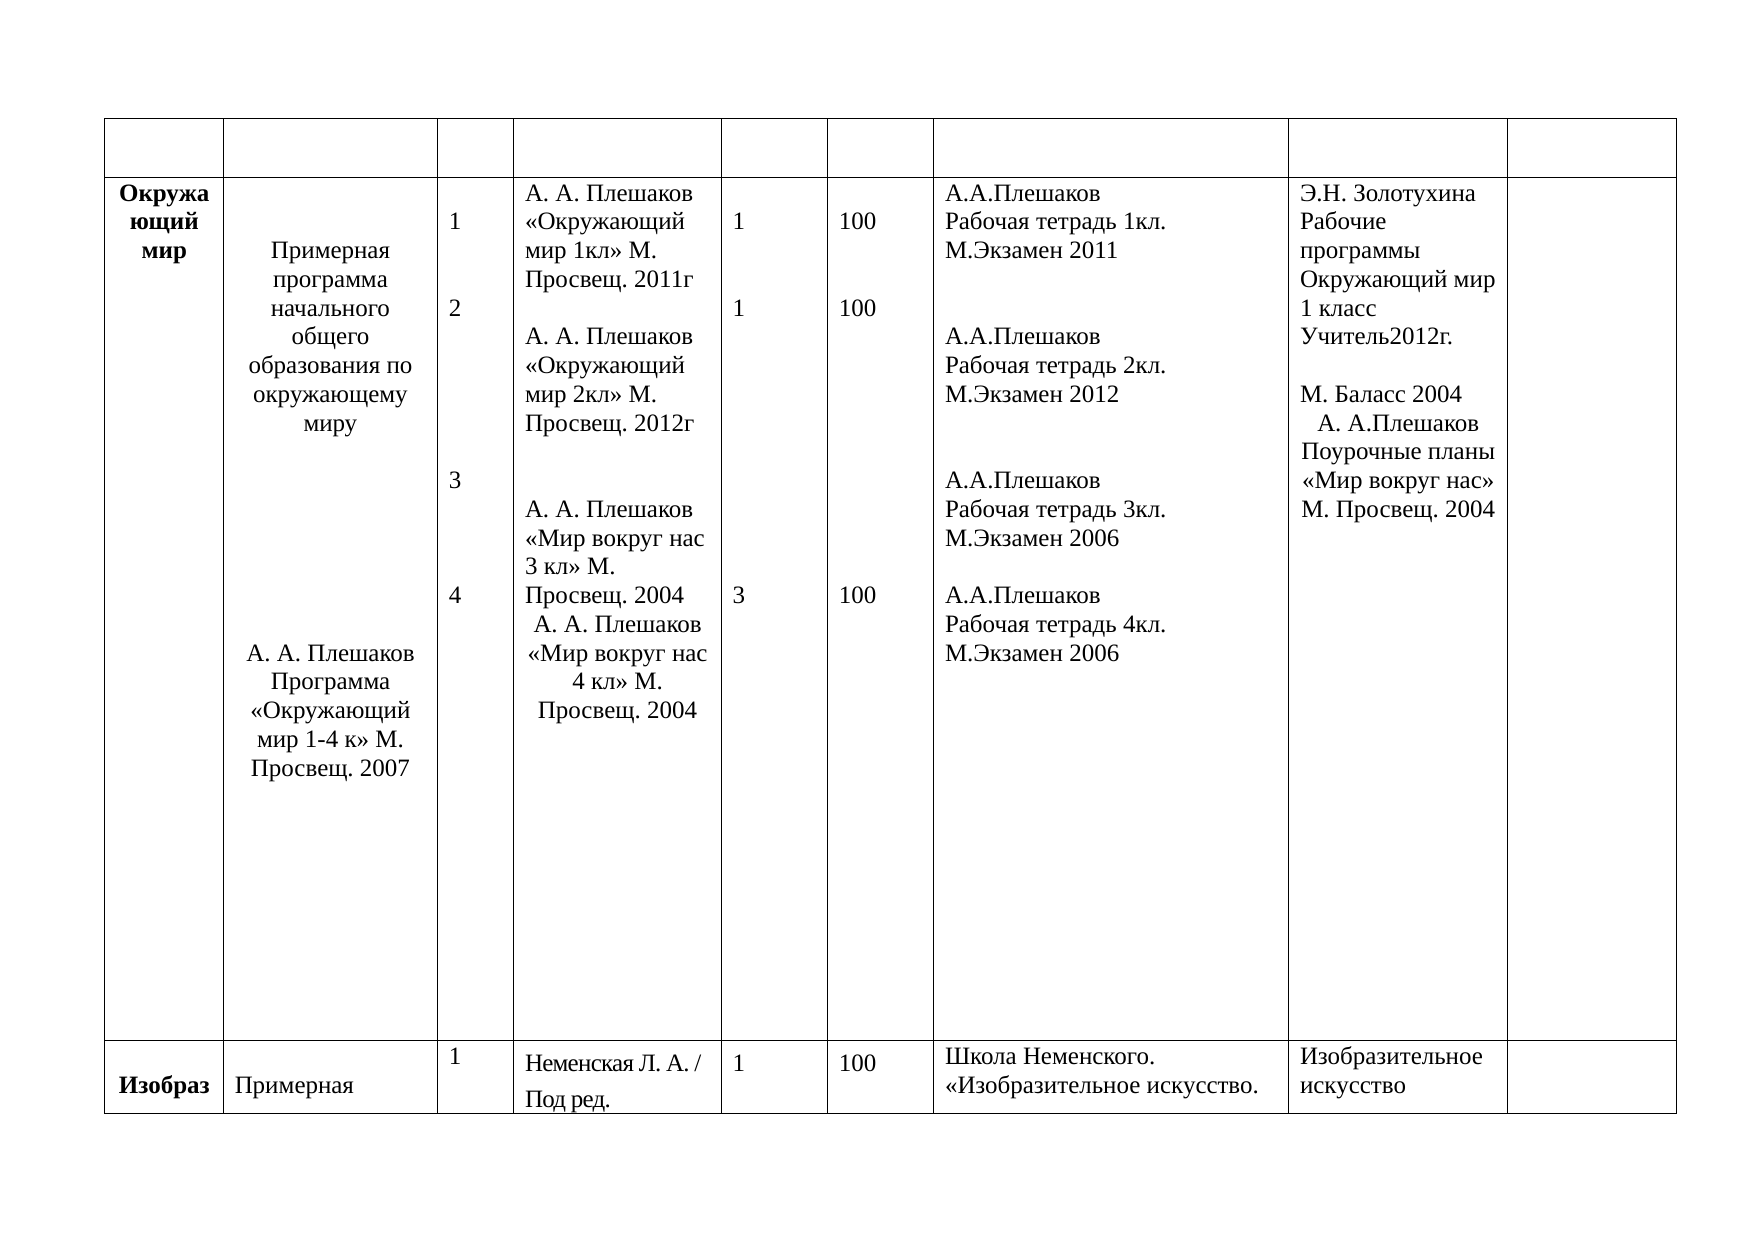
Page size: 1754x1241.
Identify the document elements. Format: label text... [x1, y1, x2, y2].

table_cell Э.Н. Золотухина Рабочие программы Окружающий мир 1 класс Учитель2012г. М. Баласс 2004 А. А.Плешаков Поурочные планы «Мир вокруг нас» М. Просвещ. 2004 [1289, 178, 1507, 1040]
table_cell [514, 119, 721, 177]
table_cell [722, 119, 827, 177]
table_cell Школа Неменского. «Изобразительное искусство. [934, 1041, 1288, 1113]
table_cell Изобраз [105, 1041, 223, 1113]
table_cell 1 1 3 [722, 178, 827, 1040]
table_cell 100 100 67 [828, 1041, 838, 1113]
table_cell [1289, 119, 1507, 177]
table_cell [934, 119, 1288, 177]
table_cell [1508, 119, 1676, 177]
table_cell 100 100 100 [828, 178, 933, 1040]
table_cell 1 [438, 1041, 513, 1113]
table_cell [224, 119, 437, 177]
table_cell 100 100 67 [922, 1041, 933, 1113]
table_cell [1508, 1041, 1676, 1113]
table_cell А. А. Плешаков «Окружающий мир 1кл» М. Просвещ. 2011г А. А. Плешаков «Окружающий мир 2кл» М. Просвещ. 2012г А. А. Плешаков «Мир вокруг нас 3 кл» М. Просвещ. 2004 А. А. Плешаков «Мир вокруг нас 4 кл» М. Просвещ. 2004 [514, 178, 721, 1040]
table_cell Примерная программа начального общего образования по окружающему миру А. А. Плешаков Программа «Окружающий мир 1-4 к» М. Просвещ. 2007 [224, 178, 437, 1040]
table_cell Окружающий мир [105, 178, 223, 1040]
table_cell [438, 119, 513, 177]
table_cell Изобразительное искусство [1289, 1041, 1507, 1113]
table_cell [828, 119, 933, 177]
table_cell А.А.Плешаков Рабочая тетрадь 1кл. М.Экзамен 2011 А.А.Плешаков Рабочая тетрадь 2кл. М.Экзамен 2012 А.А.Плешаков Рабочая тетрадь 3кл. М.Экзамен 2006 А.А.Плешаков Рабочая тетрадь 4кл. М.Экзамен 2006 [934, 178, 1288, 1040]
table_cell [105, 119, 223, 177]
table_cell 1 2 3 4 [438, 178, 513, 1040]
table_cell [1508, 178, 1676, 1040]
table_cell 1 1 3 [722, 1041, 732, 1113]
table_cell Примерная [224, 1041, 437, 1113]
table_cell 1 1 3 [816, 1041, 827, 1113]
